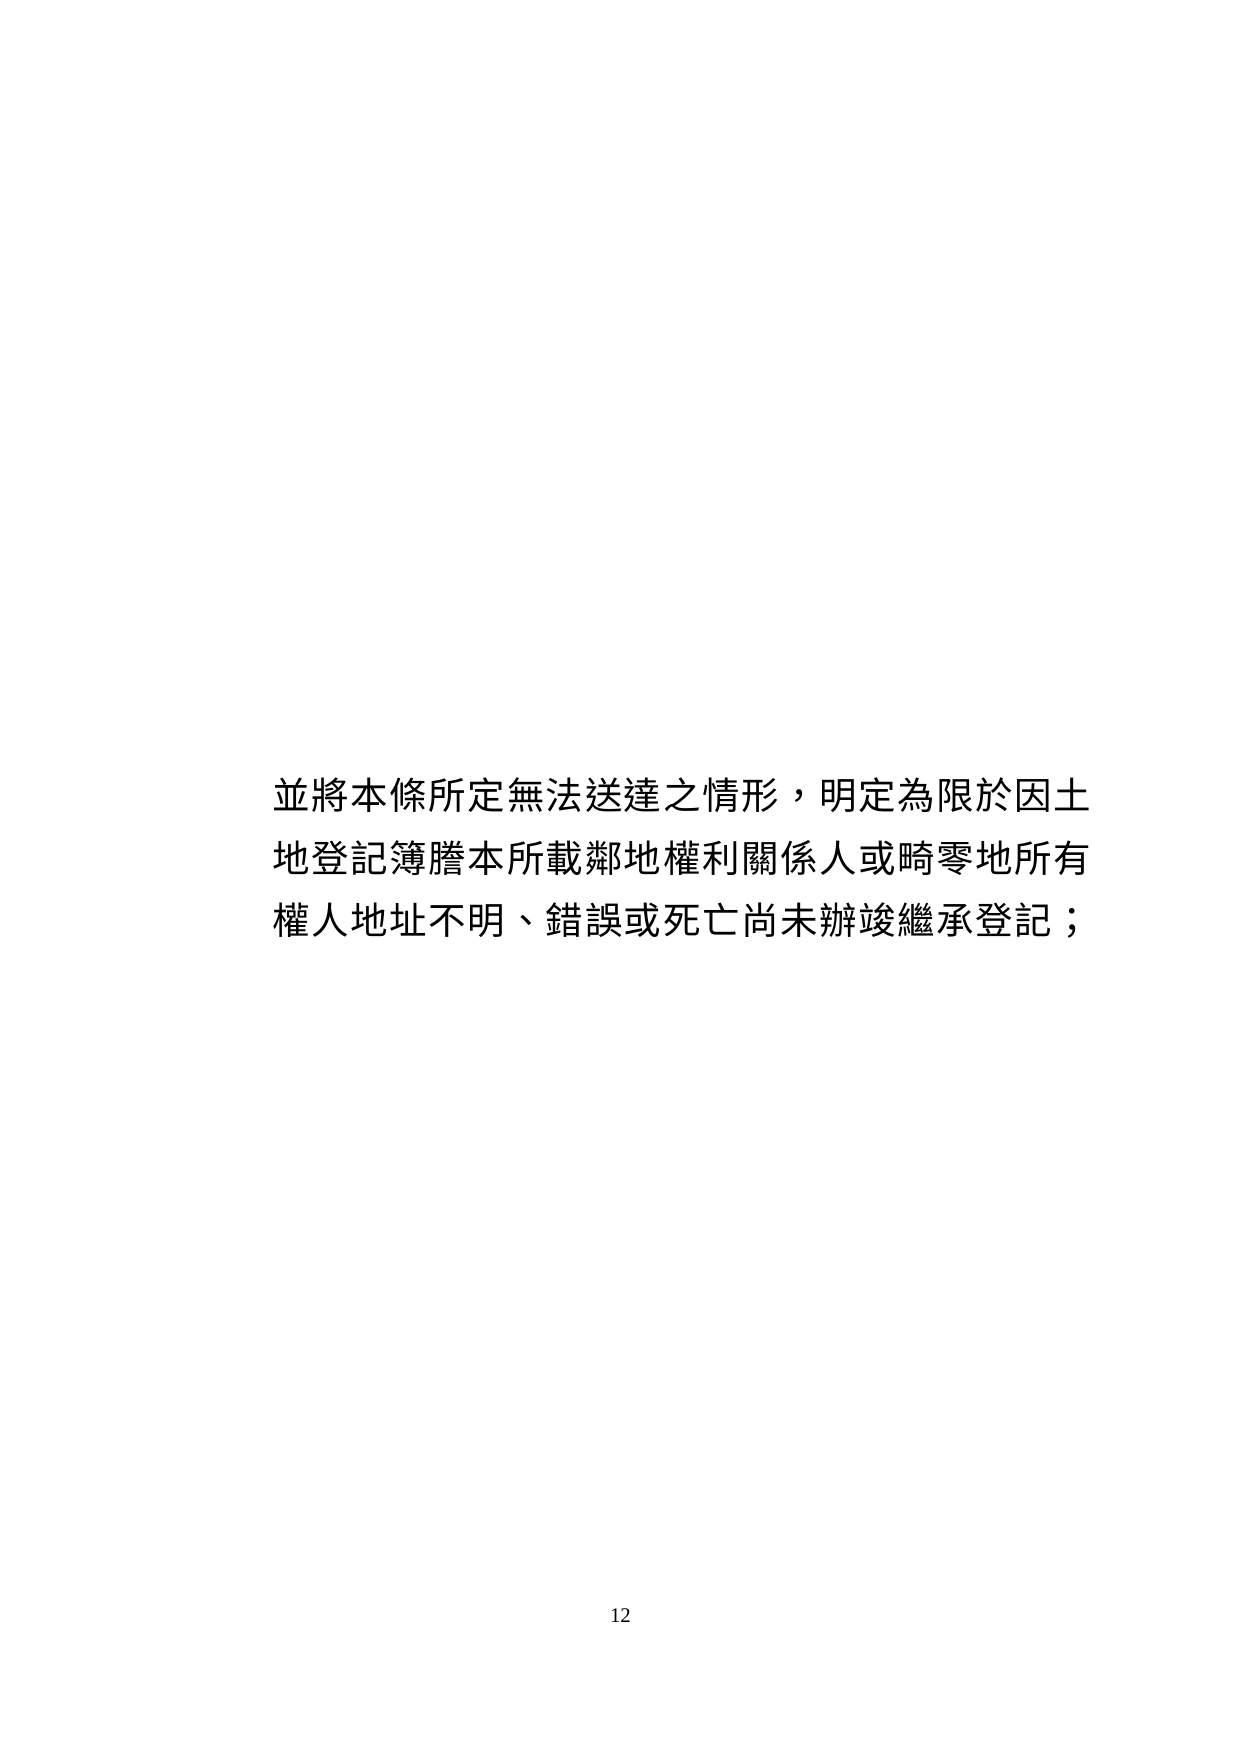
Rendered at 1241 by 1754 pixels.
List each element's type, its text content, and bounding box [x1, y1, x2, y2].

text 現行條文第二項後段規定移列至第三項單獨規範，將本自治條例所定書面通知之送達方式及無法送達時之處理方式納入現行條文第一項同有其適用，並將本條所定無法送達之情形，明定為限於因土地登記簿謄本所載鄰地權利關係人或畸零地所有權人地址不明、錯誤或死亡尚未辦竣繼承登記；另增訂第六項明定起造人或實施者依本自治條例第八條第一項或第八條第二項規定所為之讓售通知，畸零地之公告現值、面積及形狀之認定時點。 [198, 752, 1092, 939]
